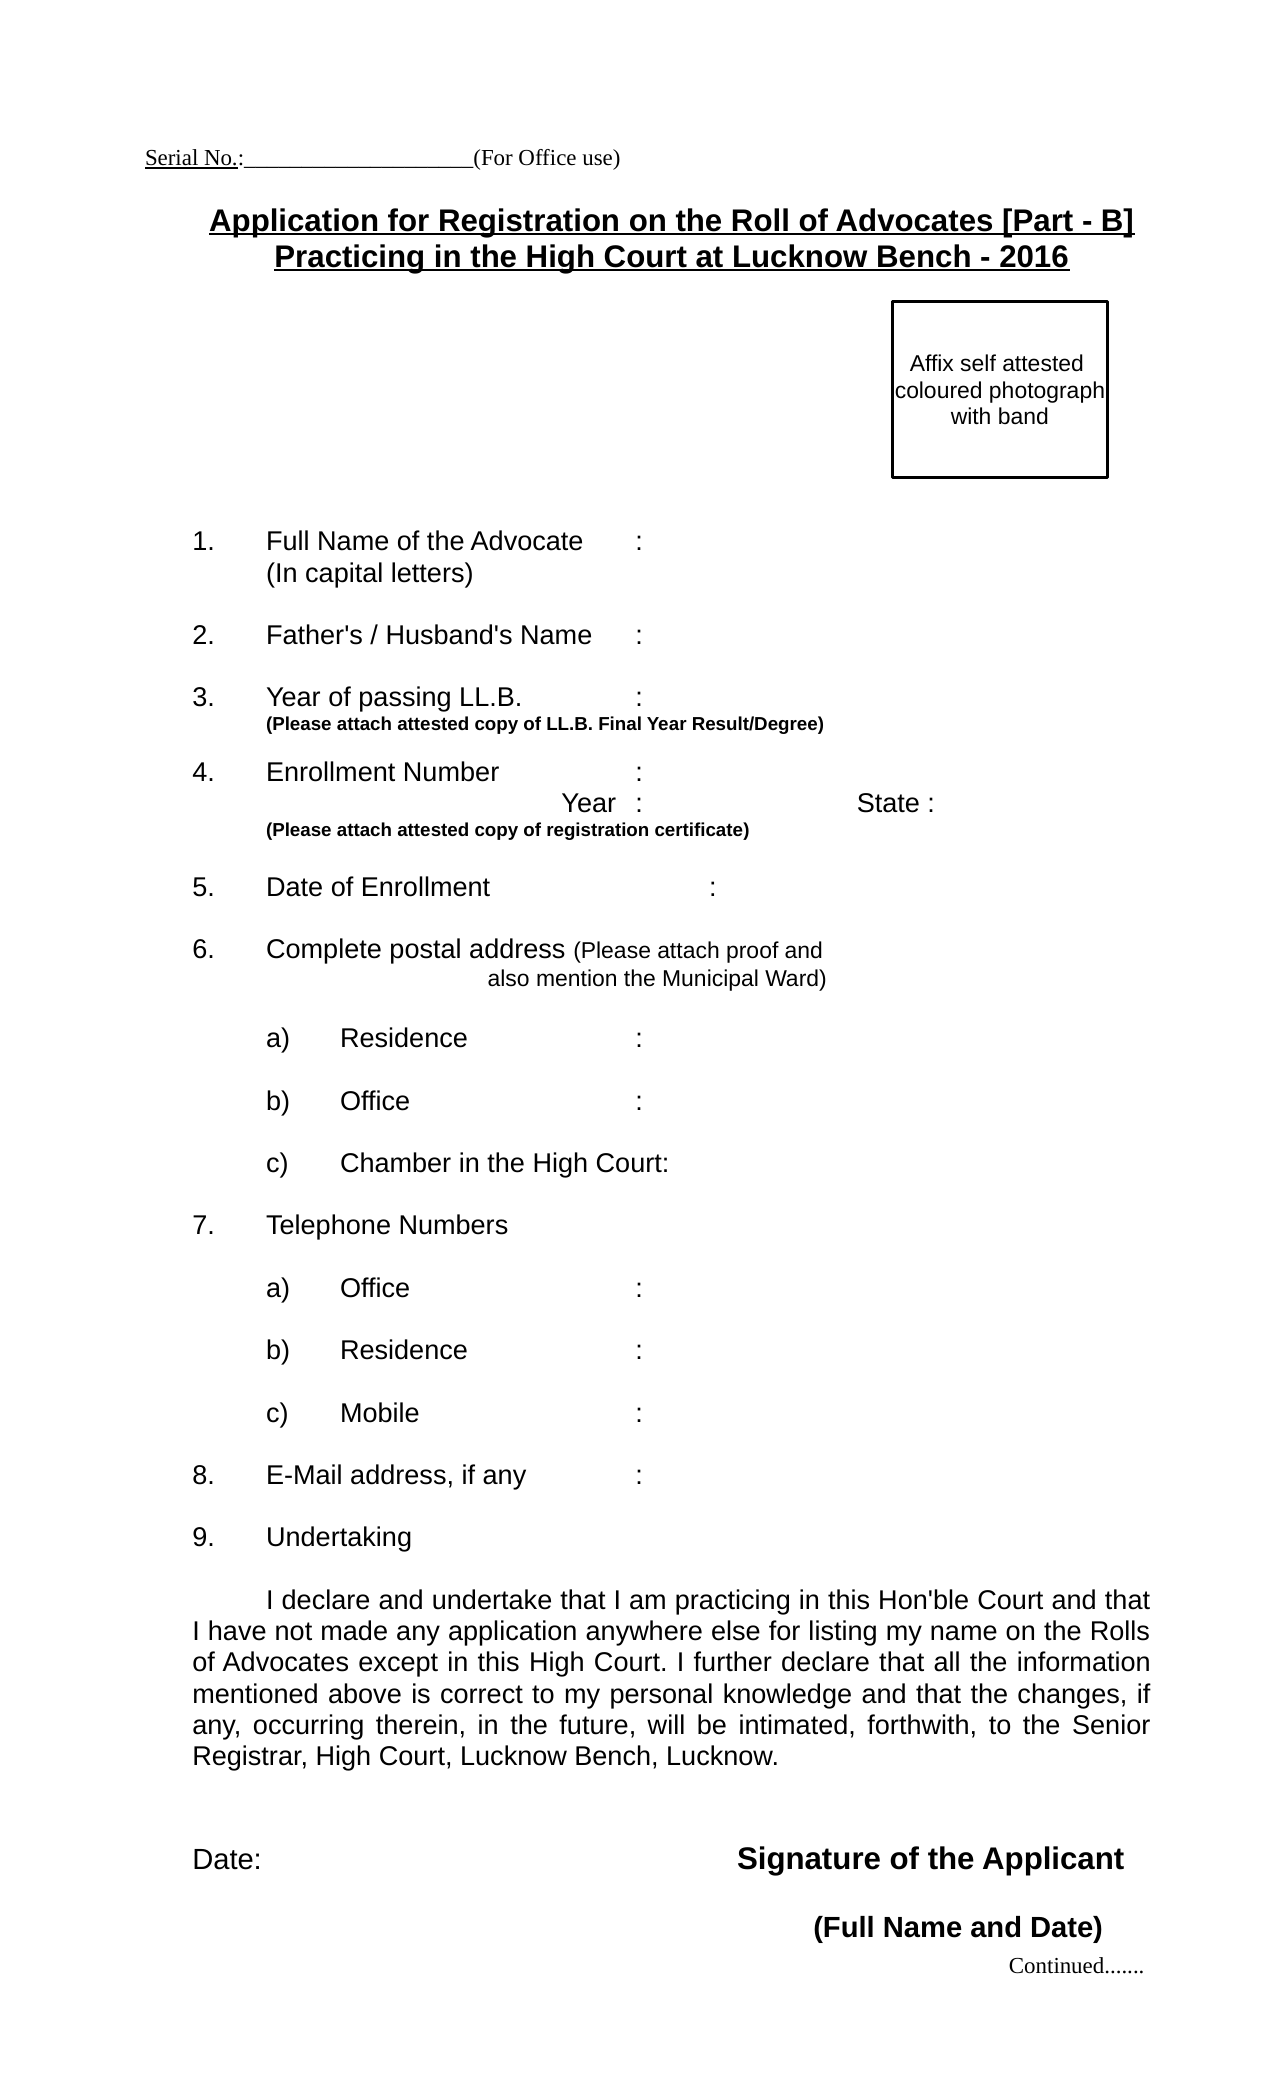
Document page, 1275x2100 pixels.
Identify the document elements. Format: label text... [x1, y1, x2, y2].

text Date: Signature of the Applicant [118, 1838, 1152, 1877]
text 9. Undertaking [192, 1521, 1152, 1553]
text (Full Name and Date) [192, 1910, 1152, 1944]
text Application for Registration on the Roll of Advocates [Part - B] [192, 202, 1152, 238]
text b) Office : [192, 1084, 1152, 1116]
text (Please attach attested copy of registration certificate) [192, 818, 1152, 840]
text (In capital letters) [192, 557, 1152, 588]
text 5. Date of Enrollment : [192, 871, 1152, 902]
text (Please attach attested copy of LL.B. Final Year Result/Degree) [192, 713, 1152, 734]
text 1. Full Name of the Advocate : [192, 525, 1152, 557]
text 8. E-Mail address, if any : [192, 1459, 1152, 1490]
text also mention the Municipal Ward) [192, 965, 1152, 991]
text Serial No.:____________________(For Office use) [145, 144, 1152, 171]
text 6. Complete postal address (Please attach proof and [192, 933, 1152, 965]
text 4. Enrollment Number : [192, 756, 1152, 787]
text Continued....... [192, 1944, 1152, 1980]
text Practicing in the High Court at Lucknow Bench - 2016 [192, 238, 1152, 274]
text b) Residence : [192, 1334, 1152, 1365]
text a) Residence : [192, 1022, 1152, 1053]
text Year : State : [192, 787, 1152, 818]
text c) Chamber in the High Court: [192, 1147, 1152, 1178]
text c) Mobile : [192, 1397, 1152, 1428]
text a) Office : [192, 1272, 1152, 1303]
text I declare and undertake that I am practicing in this Hon'ble Court and that I have not made any application anywhere else for listing my name on the Rolls of Advocates except in this High Court. I further declare that all the information mentioned above is correct to my personal knowledge and that the changes, if any, occurring therein, in the future, will be intimated, forthwith, to the Senior Registrar, High Court, Lucknow Bench, Lucknow. [192, 1584, 1152, 1771]
text 2. Father's / Husband's Name : [192, 619, 1152, 650]
text 3. Year of passing LL.B. : [192, 681, 1152, 713]
text 7. Telephone Numbers [192, 1209, 1152, 1241]
